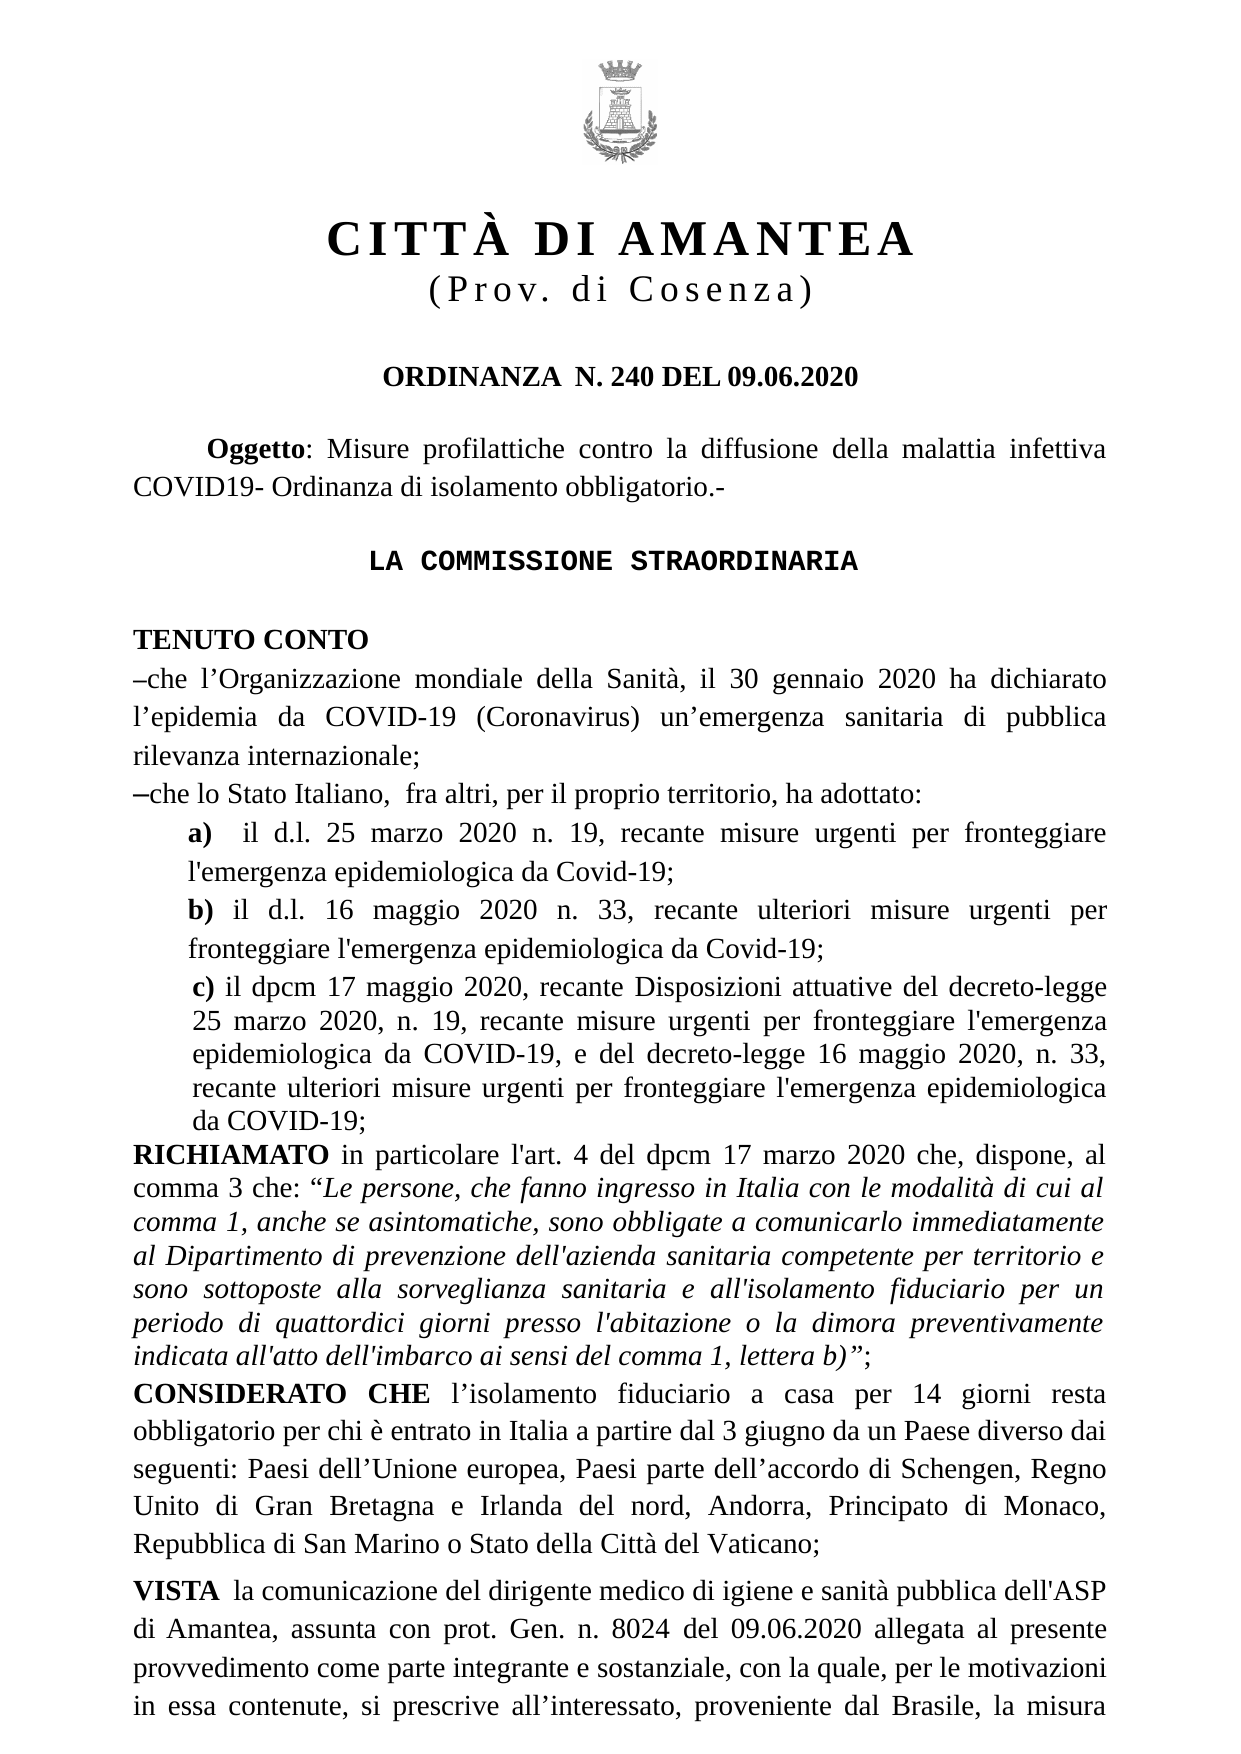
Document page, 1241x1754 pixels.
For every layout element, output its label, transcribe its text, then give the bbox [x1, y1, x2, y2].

text c) il dpcm 17 maggio 2020, recante Disposizioni attuative del decreto-legge 25 marzo 2020, n. 19, recante misure urgenti per fronteggiare l'emergenza epidemiologica da COVID-19, e del decreto-legge 16 maggio 2020, n. 33, recante ulteriori misure urgenti per fronteggiare l'emergenza epidemiologica da COVID-19; [192, 969, 1107, 1137]
text (Prov. di Cosenza) [133, 266, 1107, 309]
text RICHIAMATO in particolare l'art. 4 del dpcm 17 marzo 2020 che, dispone, al comma 3 che: “Le persone, che fanno ingresso in Italia con le modalità di cui al comma 1, anche se asintomatiche, sono obbligate a comunicarlo immediatamente al Dipartimento di prevenzione dell'azienda sanitaria competente per territorio e sono sottoposte alla sorveglianza sanitaria e all'isolamento fiduciario per un periodo di quattordici giorni presso l'abitazione o la dimora preventivamente indicata all'atto dell'imbarco ai sensi del comma 1, lettera b)”; [133, 1137, 1107, 1372]
list che l’Organizzazione mondiale della Sanità, il 30 gennaio 2020 ha dichiarato l’epidemia da COVID-19 (Coronavirus) un’emergenza sanitaria di pubblica rilevanza internazionale; [133, 661, 1107, 772]
text CONSIDERATO CHE l’isolamento fiduciario a casa per 14 giorni resta obbligatorio per chi è entrato in Italia a partire dal 3 giugno da un Paese diverso dai seguenti: Paesi dell’Unione europea, Paesi parte dell’accordo di Schengen, Regno Unito di Gran Bretagna e Irlanda del nord, Andorra, Principato di Monaco, Repubblica di San Marino o Stato della Città del Vaticano; [133, 1372, 1107, 1559]
text Oggetto: Misure profilattiche contro la diffusione della malattia infettiva COVID19- Ordinanza di isolamento obbligatorio.- [133, 431, 1107, 503]
text CITTÀ DI AMANTEA [133, 208, 1107, 266]
text a) il d.l. 25 marzo 2020 n. 19, recante misure urgenti per fronteggiare l'emergenza epidemiologica da Covid-19; [188, 815, 1107, 887]
text VISTA la comunicazione del dirigente medico di igiene e sanità pubblica dell'ASP di Amantea, assunta con prot. Gen. n. 8024 del 09.06.2020 allegata al presente provvedimento come parte integrante e sostanziale, con la quale, per le motivazioni in essa contenute, si prescrive all’interessato, proveniente dal Brasile, la misura [133, 1573, 1107, 1722]
text ORDINANZA N. 240 DEL 09.06.2020 [133, 359, 1107, 393]
text LA COMMISSIONE STRAORDINARIA [133, 547, 1093, 579]
list che lo Stato Italiano, fra altri, per il proprio territorio, ha adottato: [133, 777, 1107, 810]
text TENUTO CONTO [133, 622, 1107, 656]
text b) il d.l. 16 maggio 2020 n. 33, recante ulteriori misure urgenti per fronteggiare l'emergenza epidemiologica da Covid-19; [188, 892, 1107, 964]
